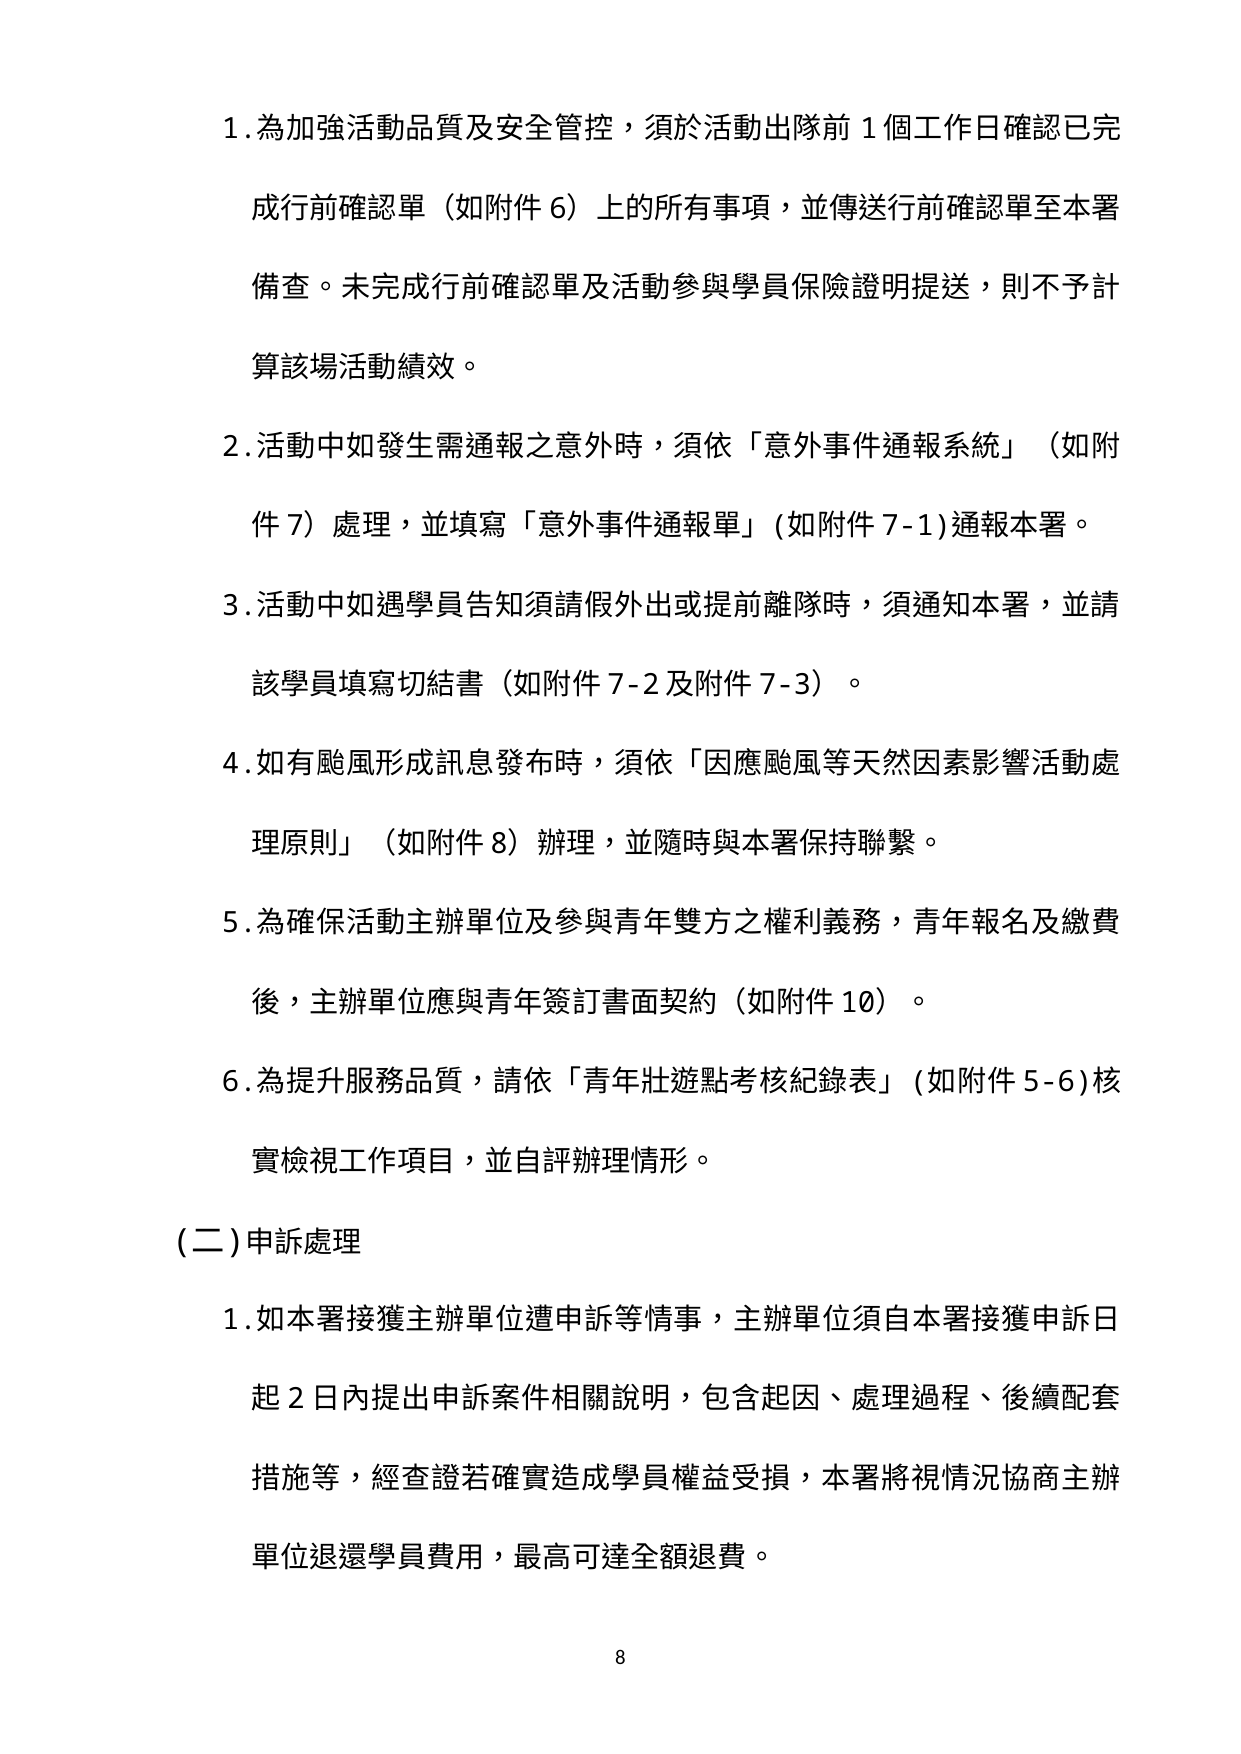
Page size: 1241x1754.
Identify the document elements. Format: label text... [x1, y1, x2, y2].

list 申訴處理 [172, 1197, 1122, 1276]
list 活動中如遇學員告知須請假外出或提前離隊時，須通知本署，並請該學員填寫切結書（如附件7-2及附件7-3）。 [222, 562, 1122, 721]
list 為提升服務品質，請依「青年壯遊點考核紀錄表」(如附件5-6)核實檢視工作項目，並自評辦理情形。 [222, 1038, 1122, 1197]
list 為確保活動主辦單位及參與青年雙方之權利義務，青年報名及繳費後，主辦單位應與青年簽訂書面契約（如附件10）。 [222, 879, 1122, 1038]
list 活動中如發生需通報之意外時，須依「意外事件通報系統」（如附件7）處理，並填寫「意外事件通報單」(如附件7-1)通報本署。 [222, 403, 1122, 562]
list 如有颱風形成訊息發布時，須依「因應颱風等天然因素影響活動處理原則」（如附件8）辦理，並隨時與本署保持聯繫。 [222, 721, 1122, 879]
list 如本署接獲主辦單位遭申訴等情事，主辦單位須自本署接獲申訴日起2日內提出申訴案件相關說明，包含起因、處理過程、後續配套措施等，經查證若確實造成學員權益受損，本署將視情況協商主辦單位退還學員費用，最高可達全額退費。 [222, 1276, 1122, 1594]
list 為加強活動品質及安全管控，須於活動出隊前1個工作日確認已完成行前確認單（如附件6）上的所有事項，並傳送行前確認單至本署備查。未完成行前確認單及活動參與學員保險證明提送，則不予計算該場活動績效。 [222, 86, 1122, 403]
